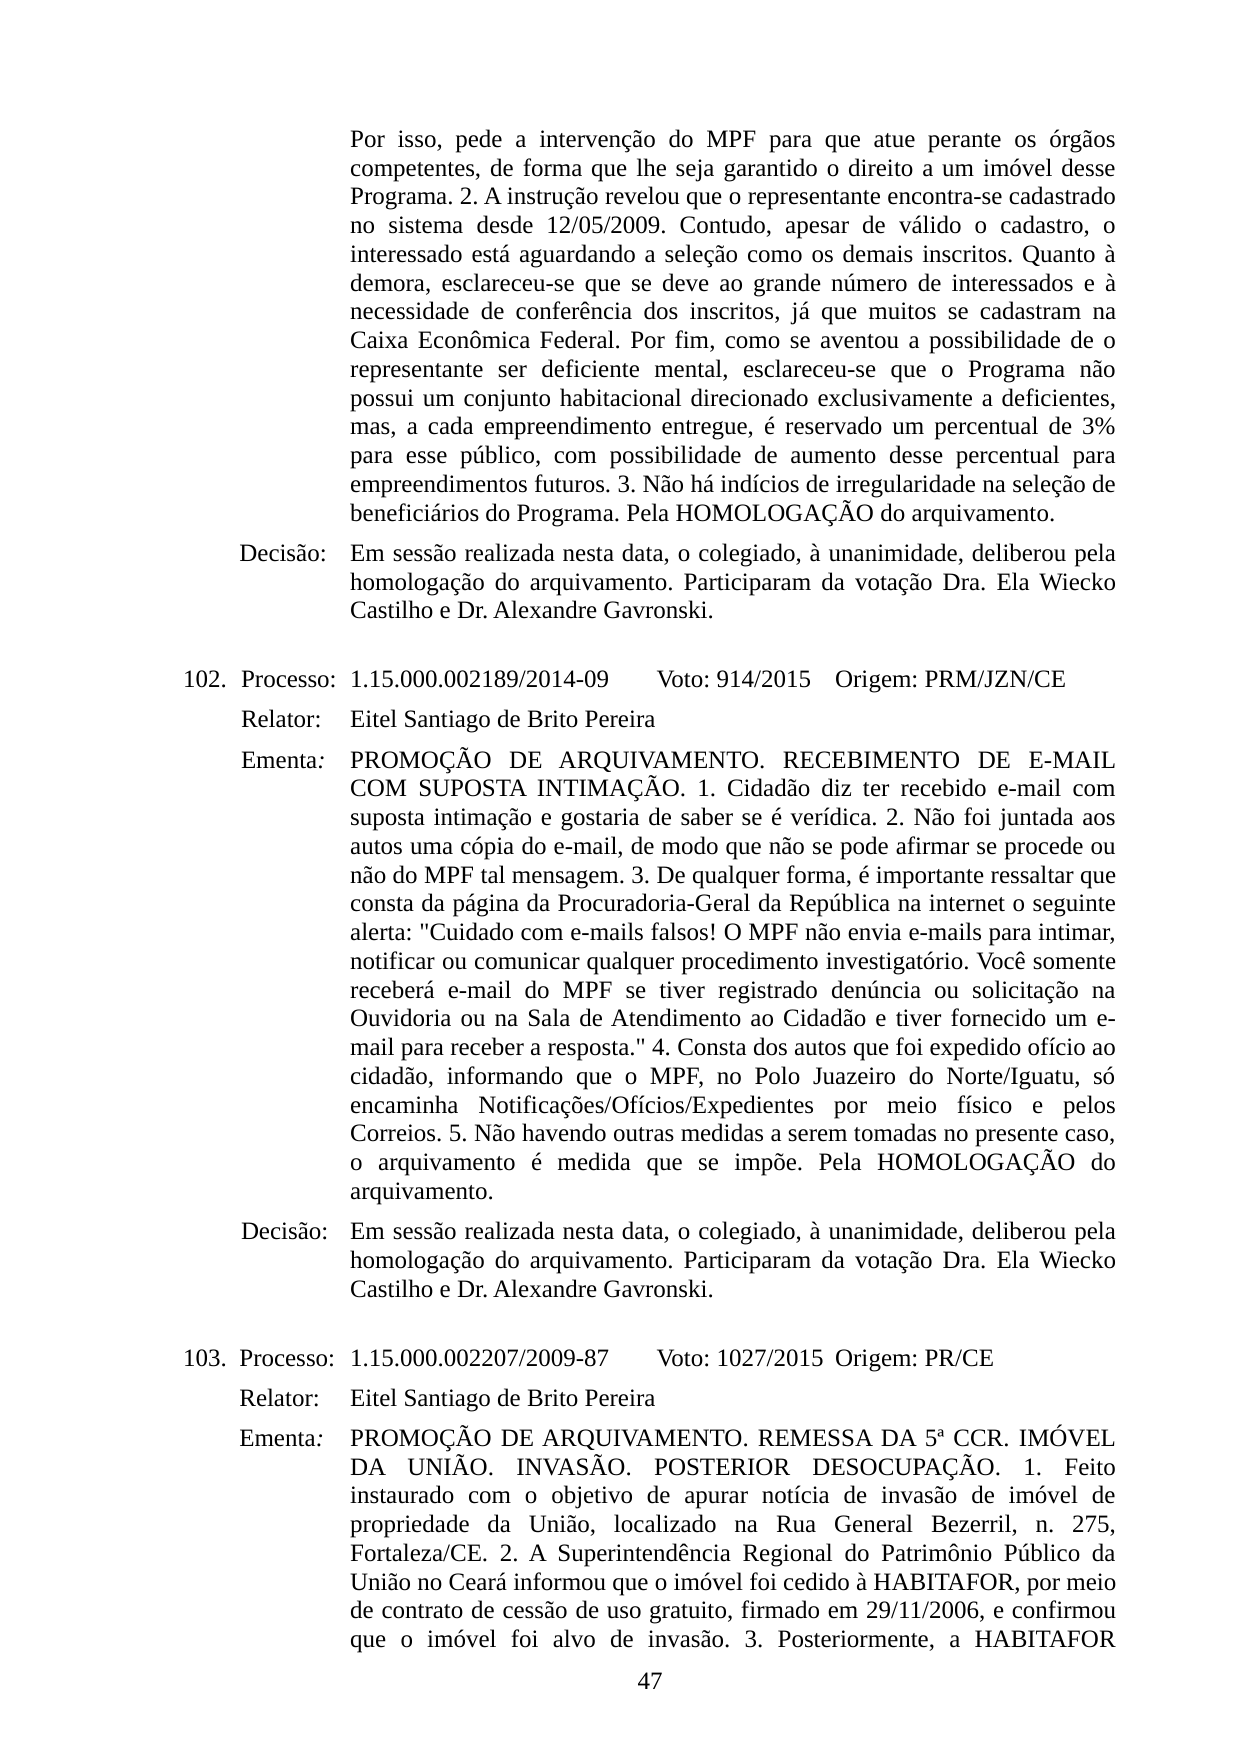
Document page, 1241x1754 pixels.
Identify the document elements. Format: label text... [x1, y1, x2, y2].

table_cell Relator: [235, 699, 344, 739]
table_cell [177, 1377, 233, 1417]
table_header 1.15.000.002189/2014-09 [344, 659, 651, 699]
table_cell PROMOÇÃO DE ARQUIVAMENTO. RECEBIMENTO DE E-MAIL COM SUPOSTA INTIMAÇÃO. 1. Cidadão diz ter recebido e-mail com suposta intimação e gostaria de saber se é verídica. 2. Não foi juntada aos autos uma cópia do e-mail, de modo que não se pode afirmar se procede ou não do MPF tal mensagem. 3. De qualquer forma, é importante ressaltar que consta da página da Procuradoria-Geral da República na internet o seguinte alerta: "Cuidado com e-mails falsos! O MPF não envia e-mails para intimar, notificar ou comunicar qualquer procedimento investigatório. Você somente receberá e-mail do MPF se tiver registrado denúncia ou solicitação na Ouvidoria ou na Sala de Atendimento ao Cidadão e tiver fornecido um e-mail para receber a resposta." 4. Consta dos autos que foi expedido ofício ao cidadão, informando que o MPF, no Polo Juazeiro do Norte/Iguatu, só encaminha Notificações/Ofícios/Expedientes por meio físico e pelos Correios. 5. Não havendo outras medidas a serem tomadas no presente caso, o arquivamento é medida que se impõe. Pela HOMOLOGAÇÃO do arquivamento. [344, 739, 1122, 1210]
table_header 102. [177, 659, 235, 699]
table_header Voto: 1027/2015 [651, 1337, 829, 1377]
table_cell Decisão: [235, 1210, 344, 1308]
table_cell Por isso, pede a intervenção do MPF para que atue perante os órgãos competentes, de forma que lhe seja garantido o direito a um imóvel desse Programa. 2. A instrução revelou que o representante encontra-se cadastrado no sistema desde 12/05/2009. Contudo, apesar de válido o cadastro, o interessado está aguardando a seleção como os demais inscritos. Quanto à demora, esclareceu-se que se deve ao grande número de interessados e à necessidade de conferência dos inscritos, já que muitos se cadastram na Caixa Econômica Federal. Por fim, como se aventou a possibilidade de o representante ser deficiente mental, esclareceu-se que o Programa não possui um conjunto habitacional direcionado exclusivamente a deficientes, mas, a cada empreendimento entregue, é reservado um percentual de 3% para esse público, com possibilidade de aumento desse percentual para empreendimentos futuros. 3. Não há indícios de irregularidade na seleção de beneficiários do Programa. Pela HOMOLOGAÇÃO do arquivamento. [344, 118, 1122, 532]
table_cell Em sessão realizada nesta data, o colegiado, à unanimidade, deliberou pela homologação do arquivamento. Participaram da votação Dra. Ela Wiecko Castilho e Dr. Alexandre Gavronski. [344, 1210, 1122, 1308]
table_header 103. [177, 1337, 233, 1377]
table_cell [177, 1210, 235, 1308]
table_cell [177, 739, 235, 1210]
table_header Origem: PRM/JZN/CE [829, 659, 1122, 699]
table_cell [177, 1417, 233, 1659]
table_cell Relator: [234, 1377, 344, 1417]
table_header Voto: 914/2015 [651, 659, 829, 699]
table_cell [177, 699, 235, 739]
table_cell Em sessão realizada nesta data, o colegiado, à unanimidade, deliberou pela homologação do arquivamento. Participaram da votação Dra. Ela Wiecko Castilho e Dr. Alexandre Gavronski. [344, 532, 1122, 630]
table_cell [177, 532, 233, 630]
table_header Origem: PR/CE [829, 1337, 1122, 1377]
table_cell [177, 118, 233, 532]
table_cell Eitel Santiago de Brito Pereira [344, 699, 1122, 739]
table_header Processo: [235, 659, 344, 699]
table_header Processo: [234, 1337, 344, 1377]
table_cell Decisão: [234, 532, 344, 630]
table_cell PROMOÇÃO DE ARQUIVAMENTO. REMESSA DA 5ª CCR. IMÓVEL DA UNIÃO. INVASÃO. POSTERIOR DESOCUPAÇÃO. 1. Feito instaurado com o objetivo de apurar notícia de invasão de imóvel de propriedade da União, localizado na Rua General Bezerril, n. 275, Fortaleza/CE. 2. A Superintendência Regional do Patrimônio Público da União no Ceará informou que o imóvel foi cedido à HABITAFOR, por meio de contrato de cessão de uso gratuito, firmado em 29/11/2006, e confirmou que o imóvel foi alvo de invasão. 3. Posteriormente, a HABITAFOR [344, 1417, 1122, 1659]
table_cell Ementa: [235, 739, 344, 1210]
table_cell Eitel Santiago de Brito Pereira [344, 1377, 1122, 1417]
table_cell [234, 118, 344, 532]
table_header 1.15.000.002207/2009-87 [344, 1337, 651, 1377]
table_cell Ementa: [234, 1417, 344, 1659]
